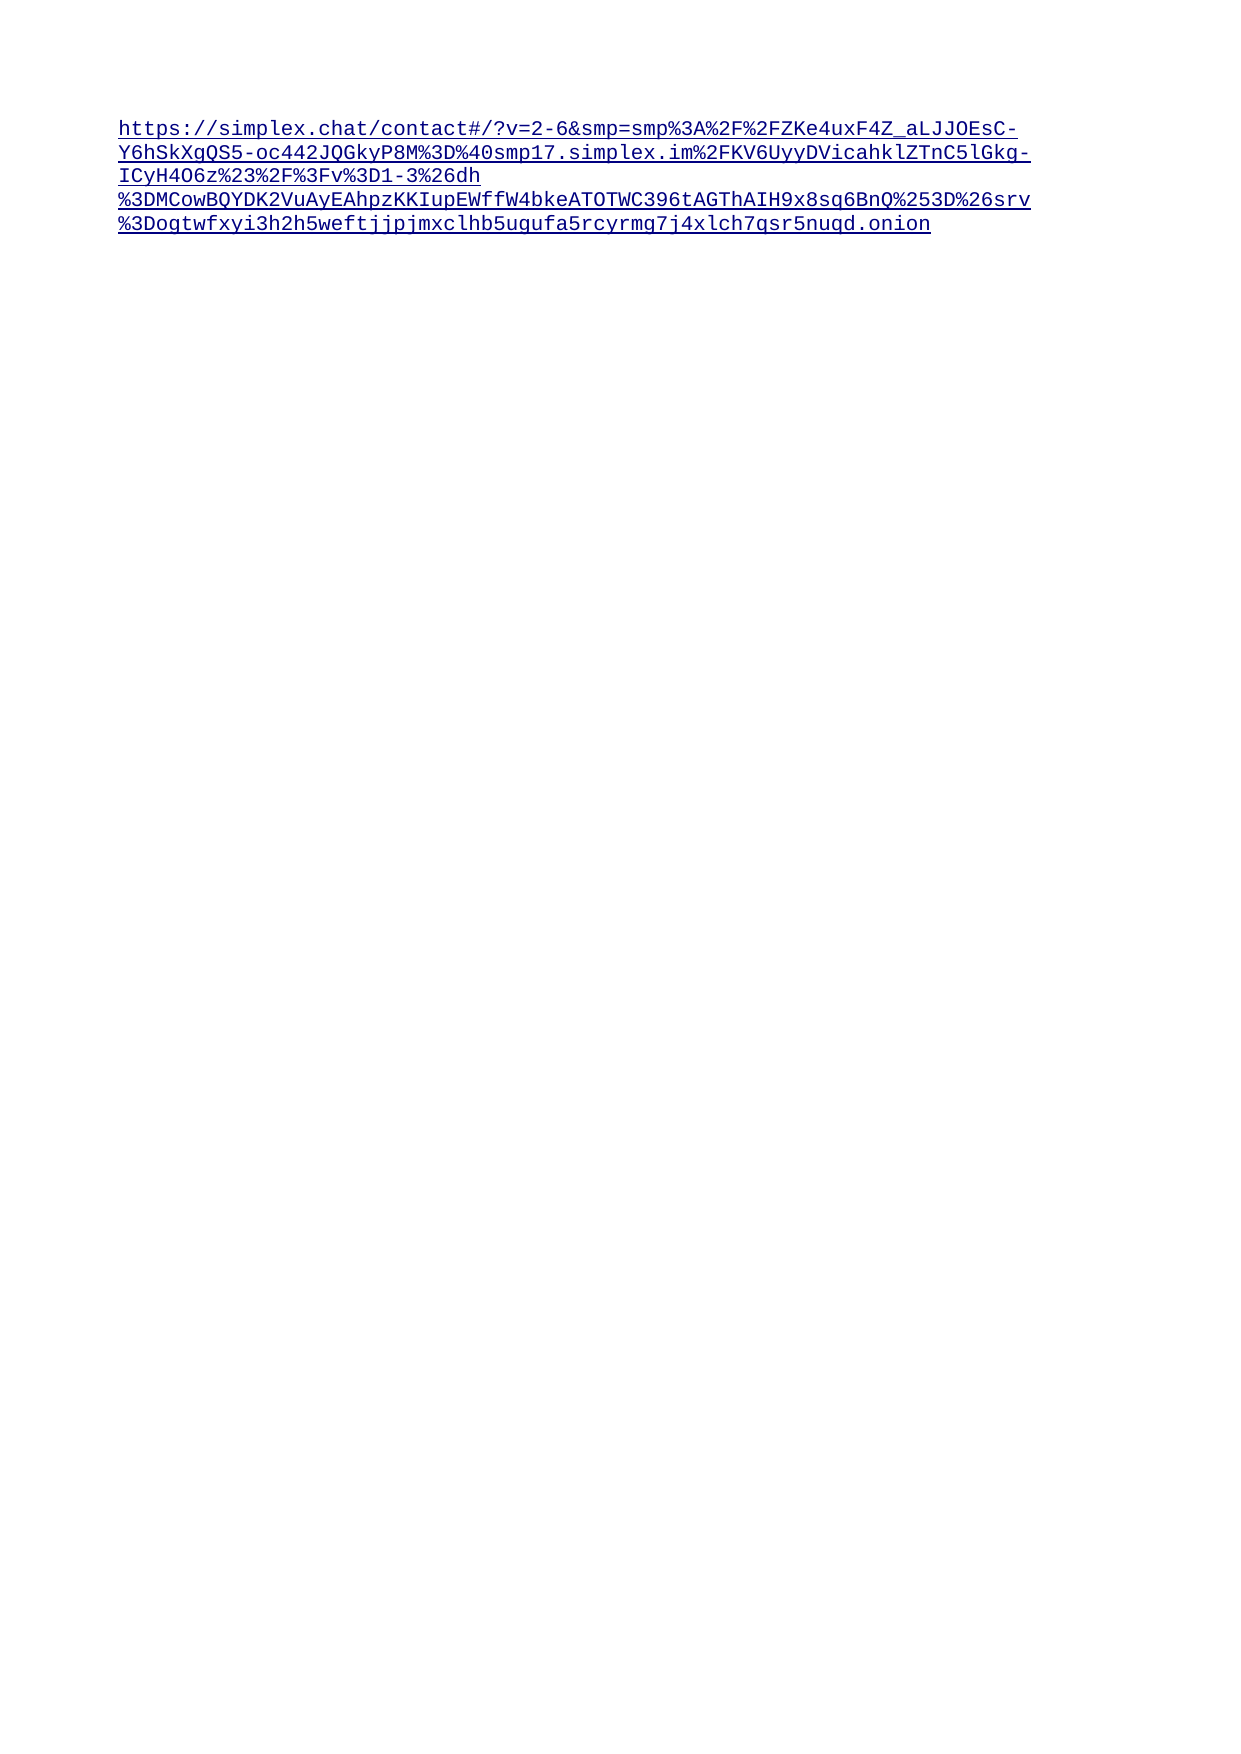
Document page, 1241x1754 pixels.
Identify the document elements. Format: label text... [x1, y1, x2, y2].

text https://simplex.chat/contact#/?v=2-6&smp=smp%3A%2F%2FZKe4uxF4Z_aLJJOEsC-Y6hSkXgQS5-oc442JQGkyP8M%3D%40smp17.simplex.im%2FKV6UyyDVicahklZTnC5lGkg-ICyH4O6z%23%2F%3Fv%3D1-3%26dh%3DMCowBQYDK2VuAyEAhpzKKIupEWffW4bkeATOTWC396tAGThAIH9x8sq6BnQ%253D%26srv%3Dogtwfxyi3h2h5weftjjpjmxclhb5ugufa5rcyrmg7j4xlch7qsr5nuqd.onion [118, 118, 1122, 236]
